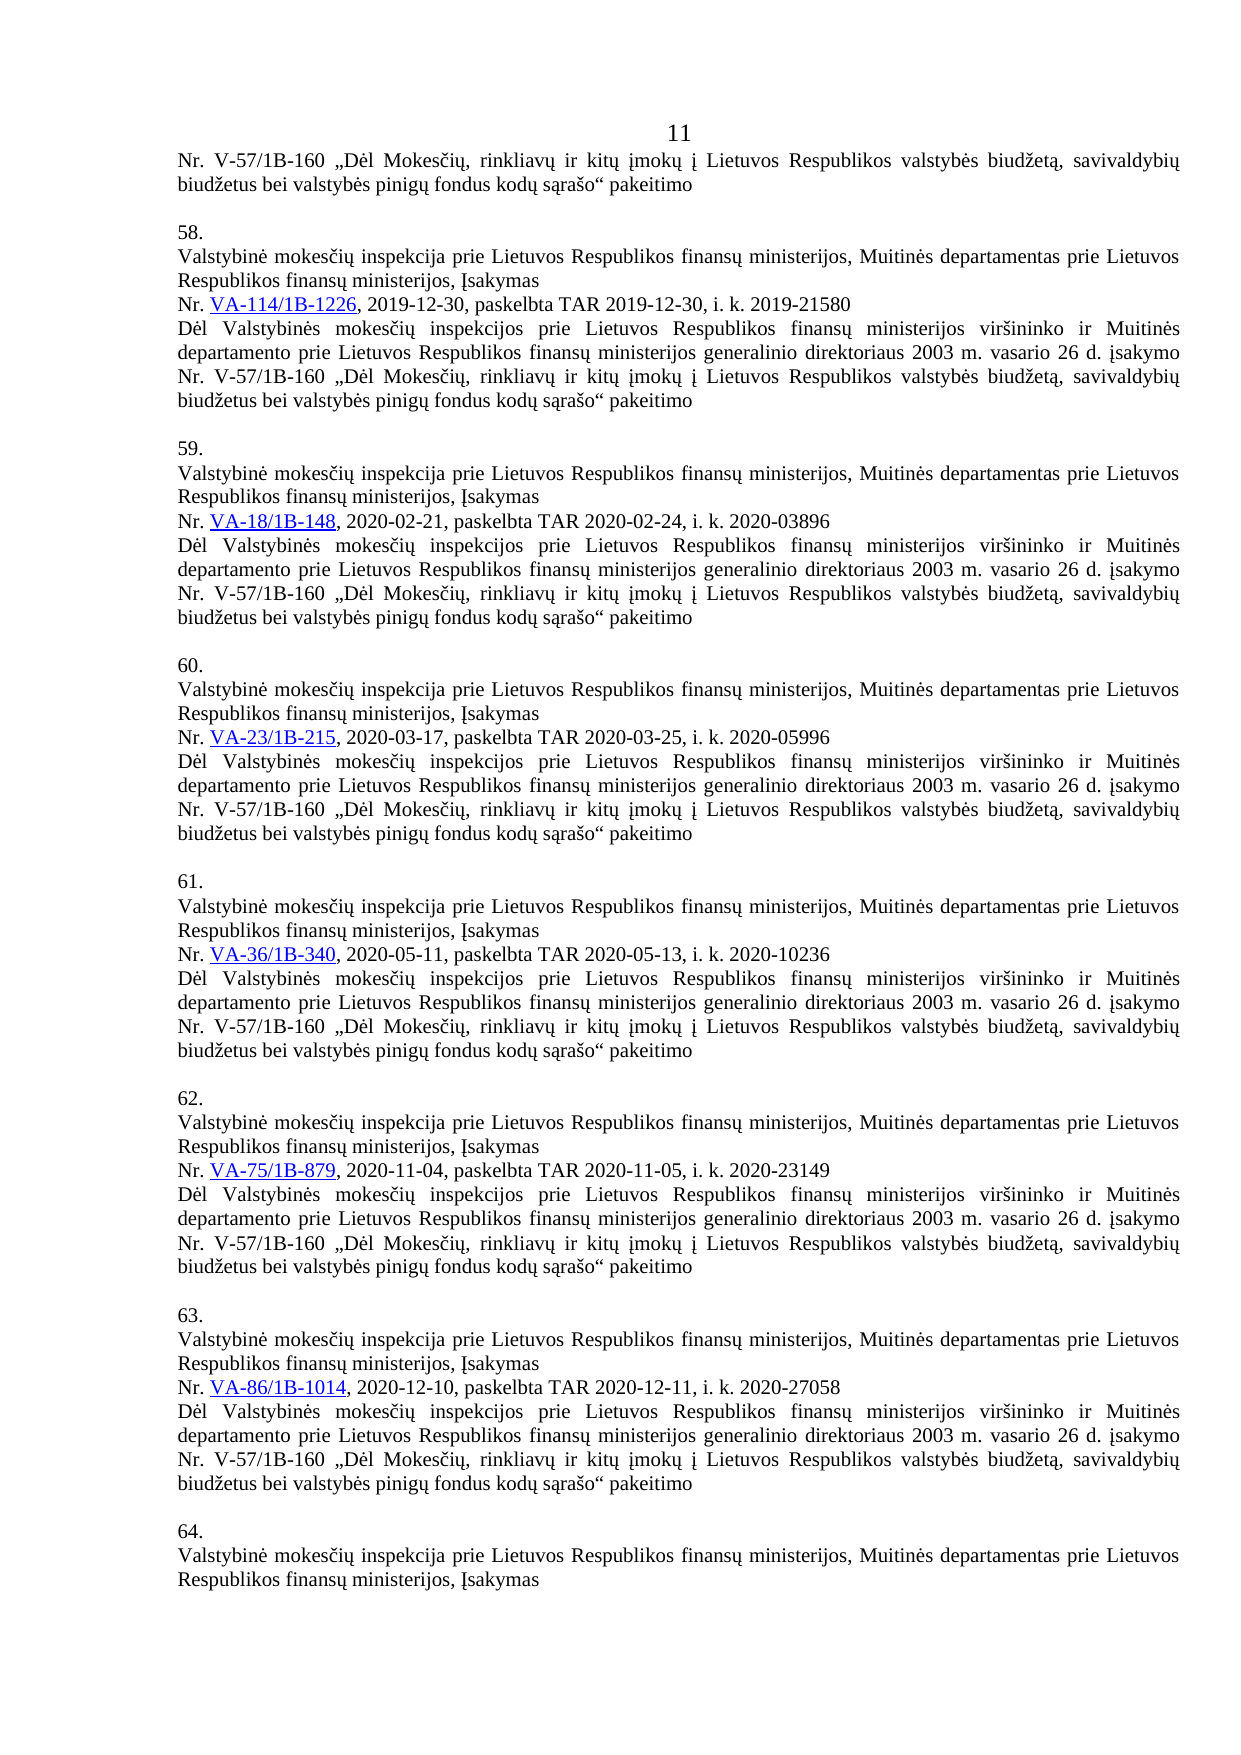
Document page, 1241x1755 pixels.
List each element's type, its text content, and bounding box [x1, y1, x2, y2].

text Nr. VA-75/1B-879, 2020-11-04, paskelbta TAR 2020-11-05, i. k. 2020-23149 [177, 1158, 1181, 1182]
text Valstybinė mokesčių inspekcija prie Lietuvos Respublikos finansų ministerijos, Muitinės departamentas prie Lietuvos Respublikos finansų ministerijos, Įsakymas [177, 677, 1181, 725]
text Nr. V-57/1B-160 „Dėl Mokesčių, rinkliavų ir kitų įmokų į Lietuvos Respublikos valstybės biudžetą, savivaldybių biudžetus bei valstybės pinigų fondus kodų sąrašo“ pakeitimo [177, 148, 1181, 196]
text 60. [177, 653, 1181, 677]
text Nr. VA-23/1B-215, 2020-03-17, paskelbta TAR 2020-03-25, i. k. 2020-05996 [177, 725, 1181, 749]
text Valstybinė mokesčių inspekcija prie Lietuvos Respublikos finansų ministerijos, Muitinės departamentas prie Lietuvos Respublikos finansų ministerijos, Įsakymas [177, 244, 1181, 292]
text Dėl Valstybinės mokesčių inspekcijos prie Lietuvos Respublikos finansų ministerijos viršininko ir Muitinės departamento prie Lietuvos Respublikos finansų ministerijos generalinio direktoriaus 2003 m. vasario 26 d. įsakymo Nr. V-57/1B-160 „Dėl Mokesčių, rinkliavų ir kitų įmokų į Lietuvos Respublikos valstybės biudžetą, savivaldybių biudžetus bei valstybės pinigų fondus kodų sąrašo“ pakeitimo [177, 533, 1181, 629]
text Nr. VA-36/1B-340, 2020-05-11, paskelbta TAR 2020-05-13, i. k. 2020-10236 [177, 942, 1181, 966]
text 59. [177, 436, 1181, 460]
text Valstybinė mokesčių inspekcija prie Lietuvos Respublikos finansų ministerijos, Muitinės departamentas prie Lietuvos Respublikos finansų ministerijos, Įsakymas [177, 1110, 1181, 1158]
text Nr. VA-18/1B-148, 2020-02-21, paskelbta TAR 2020-02-24, i. k. 2020-03896 [177, 508, 1181, 533]
text Dėl Valstybinės mokesčių inspekcijos prie Lietuvos Respublikos finansų ministerijos viršininko ir Muitinės departamento prie Lietuvos Respublikos finansų ministerijos generalinio direktoriaus 2003 m. vasario 26 d. įsakymo Nr. V-57/1B-160 „Dėl Mokesčių, rinkliavų ir kitų įmokų į Lietuvos Respublikos valstybės biudžetą, savivaldybių biudžetus bei valstybės pinigų fondus kodų sąrašo“ pakeitimo [177, 316, 1181, 412]
text 58. [177, 220, 1181, 244]
text Nr. VA-86/1B-1014, 2020-12-10, paskelbta TAR 2020-12-11, i. k. 2020-27058 [177, 1375, 1181, 1399]
text Valstybinė mokesčių inspekcija prie Lietuvos Respublikos finansų ministerijos, Muitinės departamentas prie Lietuvos Respublikos finansų ministerijos, Įsakymas [177, 460, 1181, 508]
text 62. [177, 1086, 1181, 1110]
text Dėl Valstybinės mokesčių inspekcijos prie Lietuvos Respublikos finansų ministerijos viršininko ir Muitinės departamento prie Lietuvos Respublikos finansų ministerijos generalinio direktoriaus 2003 m. vasario 26 d. įsakymo Nr. V-57/1B-160 „Dėl Mokesčių, rinkliavų ir kitų įmokų į Lietuvos Respublikos valstybės biudžetą, savivaldybių biudžetus bei valstybės pinigų fondus kodų sąrašo“ pakeitimo [177, 1182, 1181, 1278]
text Valstybinė mokesčių inspekcija prie Lietuvos Respublikos finansų ministerijos, Muitinės departamentas prie Lietuvos Respublikos finansų ministerijos, Įsakymas [177, 1327, 1181, 1375]
text 63. [177, 1303, 1181, 1327]
text Dėl Valstybinės mokesčių inspekcijos prie Lietuvos Respublikos finansų ministerijos viršininko ir Muitinės departamento prie Lietuvos Respublikos finansų ministerijos generalinio direktoriaus 2003 m. vasario 26 d. įsakymo Nr. V-57/1B-160 „Dėl Mokesčių, rinkliavų ir kitų įmokų į Lietuvos Respublikos valstybės biudžetą, savivaldybių biudžetus bei valstybės pinigų fondus kodų sąrašo“ pakeitimo [177, 749, 1181, 845]
text Dėl Valstybinės mokesčių inspekcijos prie Lietuvos Respublikos finansų ministerijos viršininko ir Muitinės departamento prie Lietuvos Respublikos finansų ministerijos generalinio direktoriaus 2003 m. vasario 26 d. įsakymo Nr. V-57/1B-160 „Dėl Mokesčių, rinkliavų ir kitų įmokų į Lietuvos Respublikos valstybės biudžetą, savivaldybių biudžetus bei valstybės pinigų fondus kodų sąrašo“ pakeitimo [177, 966, 1181, 1062]
text Valstybinė mokesčių inspekcija prie Lietuvos Respublikos finansų ministerijos, Muitinės departamentas prie Lietuvos Respublikos finansų ministerijos, Įsakymas [177, 1543, 1181, 1591]
text Valstybinė mokesčių inspekcija prie Lietuvos Respublikos finansų ministerijos, Muitinės departamentas prie Lietuvos Respublikos finansų ministerijos, Įsakymas [177, 893, 1181, 942]
text Nr. VA-114/1B-1226, 2019-12-30, paskelbta TAR 2019-12-30, i. k. 2019-21580 [177, 292, 1181, 316]
text 64. [177, 1519, 1181, 1543]
text 61. [177, 869, 1181, 893]
text Dėl Valstybinės mokesčių inspekcijos prie Lietuvos Respublikos finansų ministerijos viršininko ir Muitinės departamento prie Lietuvos Respublikos finansų ministerijos generalinio direktoriaus 2003 m. vasario 26 d. įsakymo Nr. V-57/1B-160 „Dėl Mokesčių, rinkliavų ir kitų įmokų į Lietuvos Respublikos valstybės biudžetą, savivaldybių biudžetus bei valstybės pinigų fondus kodų sąrašo“ pakeitimo [177, 1399, 1181, 1495]
